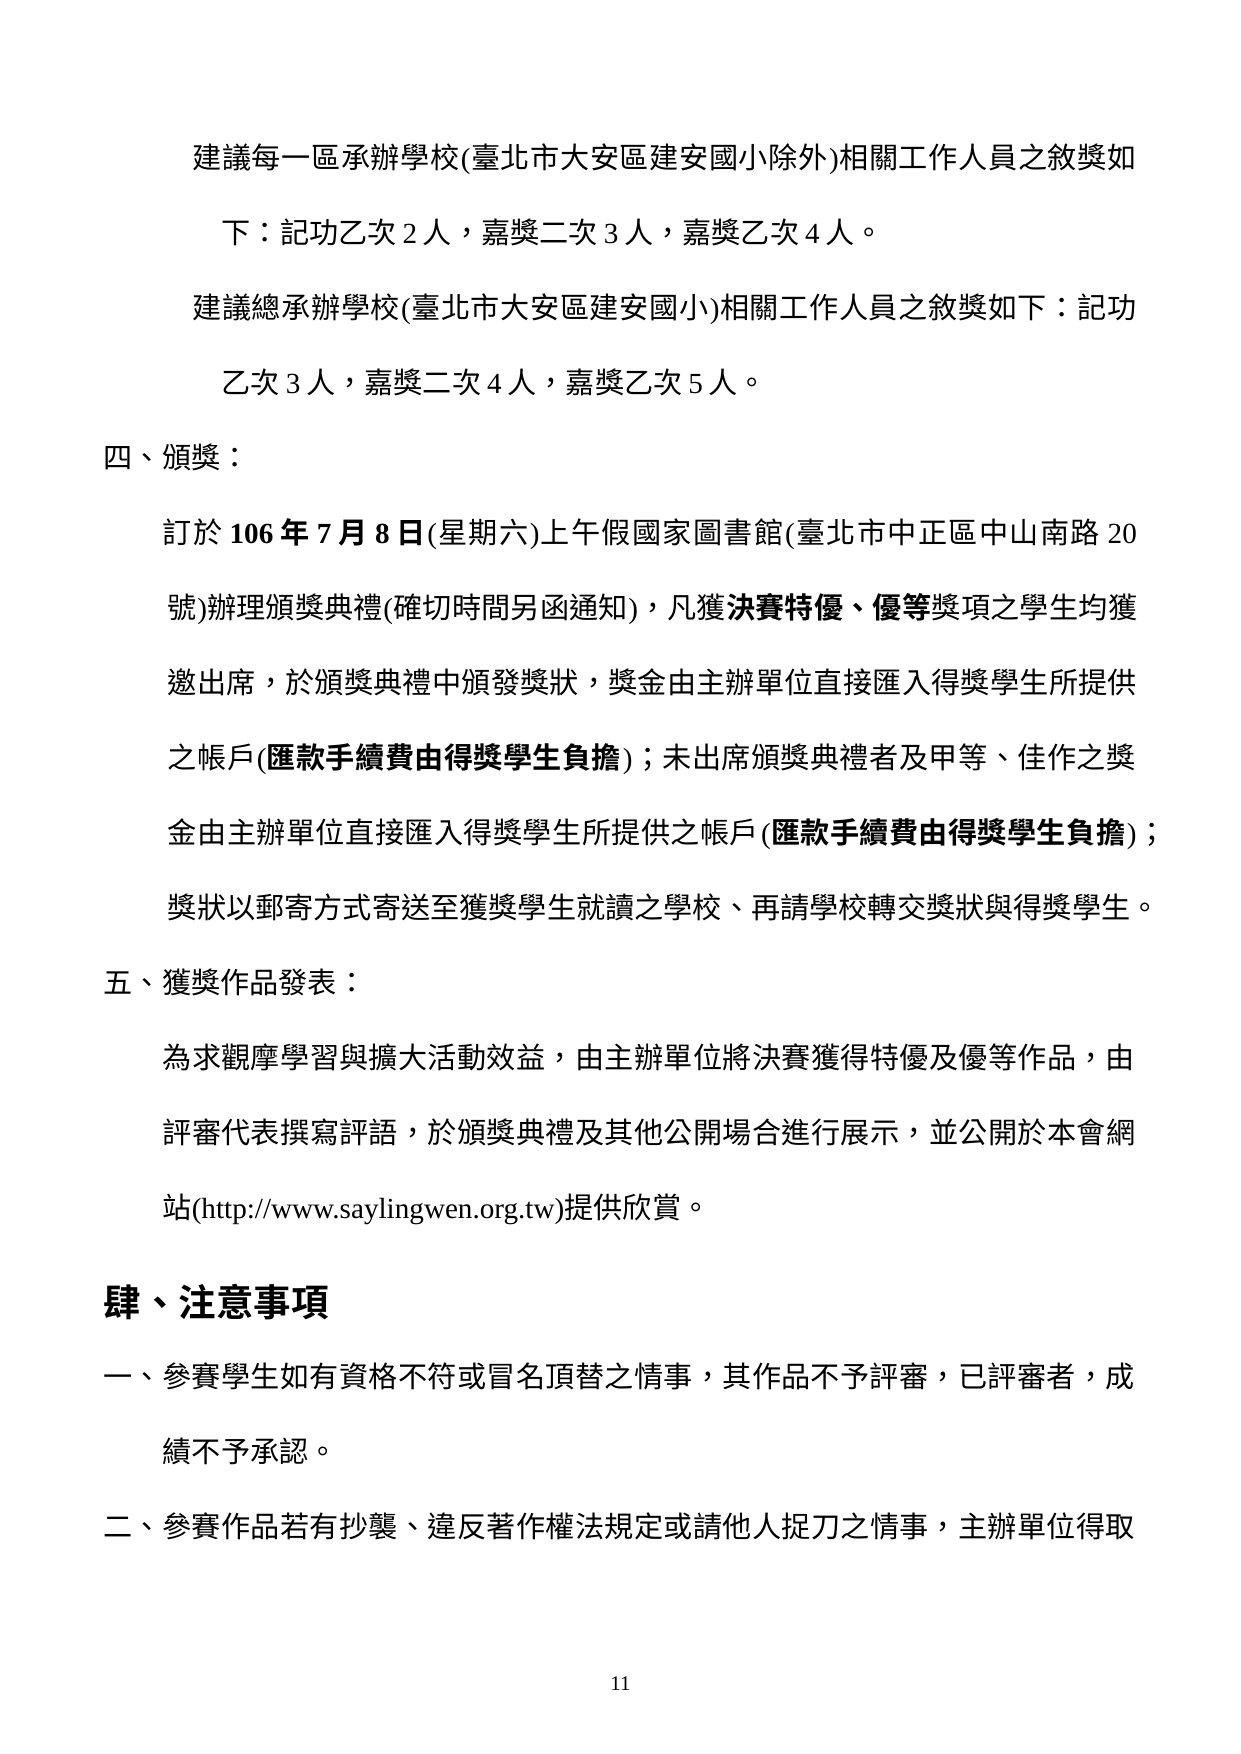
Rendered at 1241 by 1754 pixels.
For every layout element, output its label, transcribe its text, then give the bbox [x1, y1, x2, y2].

text 訂於106年7月8日(星期六)上午假國家圖書館(臺北市中正區中山南路20號)辦理頒獎典禮(確切時間另函通知)，凡獲決賽特優、優等獎項之學生均獲邀出席，於頒獎典禮中頒發獎狀，獎金由主辦單位直接匯入得獎學生所提供之帳戶(匯款手續費由得獎學生負擔)；未出席頒獎典禮者及甲等、佳作之獎金由主辦單位直接匯入得獎學生所提供之帳戶(匯款手續費由得獎學生負擔)；獎狀以郵寄方式寄送至獲獎學生就讀之學校、再請學校轉交獎狀與得獎學生。 [162, 487, 1137, 937]
text 為求觀摩學習與擴大活動效益，由主辦單位將決賽獲得特優及優等作品，由評審代表撰寫評語，於頒獎典禮及其他公開場合進行展示，並公開於本會網站(http://www.saylingwen.org.tw)提供欣賞。 [162, 1012, 1137, 1237]
text 五、獲獎作品發表： [103, 937, 1137, 1012]
text 一、參賽學生如有資格不符或冒名頂替之情事，其作品不予評審，已評審者，成績不予承認。 [103, 1331, 1137, 1481]
text 四、頒獎： [103, 412, 1137, 487]
text 建議每一區承辦學校(臺北市大安區建安國小除外)相關工作人員之敘獎如下：記功乙次2人，嘉獎二次3人，嘉獎乙次4人。 [192, 112, 1137, 262]
text 建議總承辦學校(臺北市大安區建安國小)相關工作人員之敘獎如下：記功乙次3人，嘉獎二次4人，嘉獎乙次5人。 [192, 262, 1137, 412]
text 二、參賽作品若有抄襲、違反著作權法規定或請他人捉刀之情事，主辦單位得取 [103, 1481, 1137, 1556]
text 肆、注意事項 [103, 1256, 1137, 1331]
